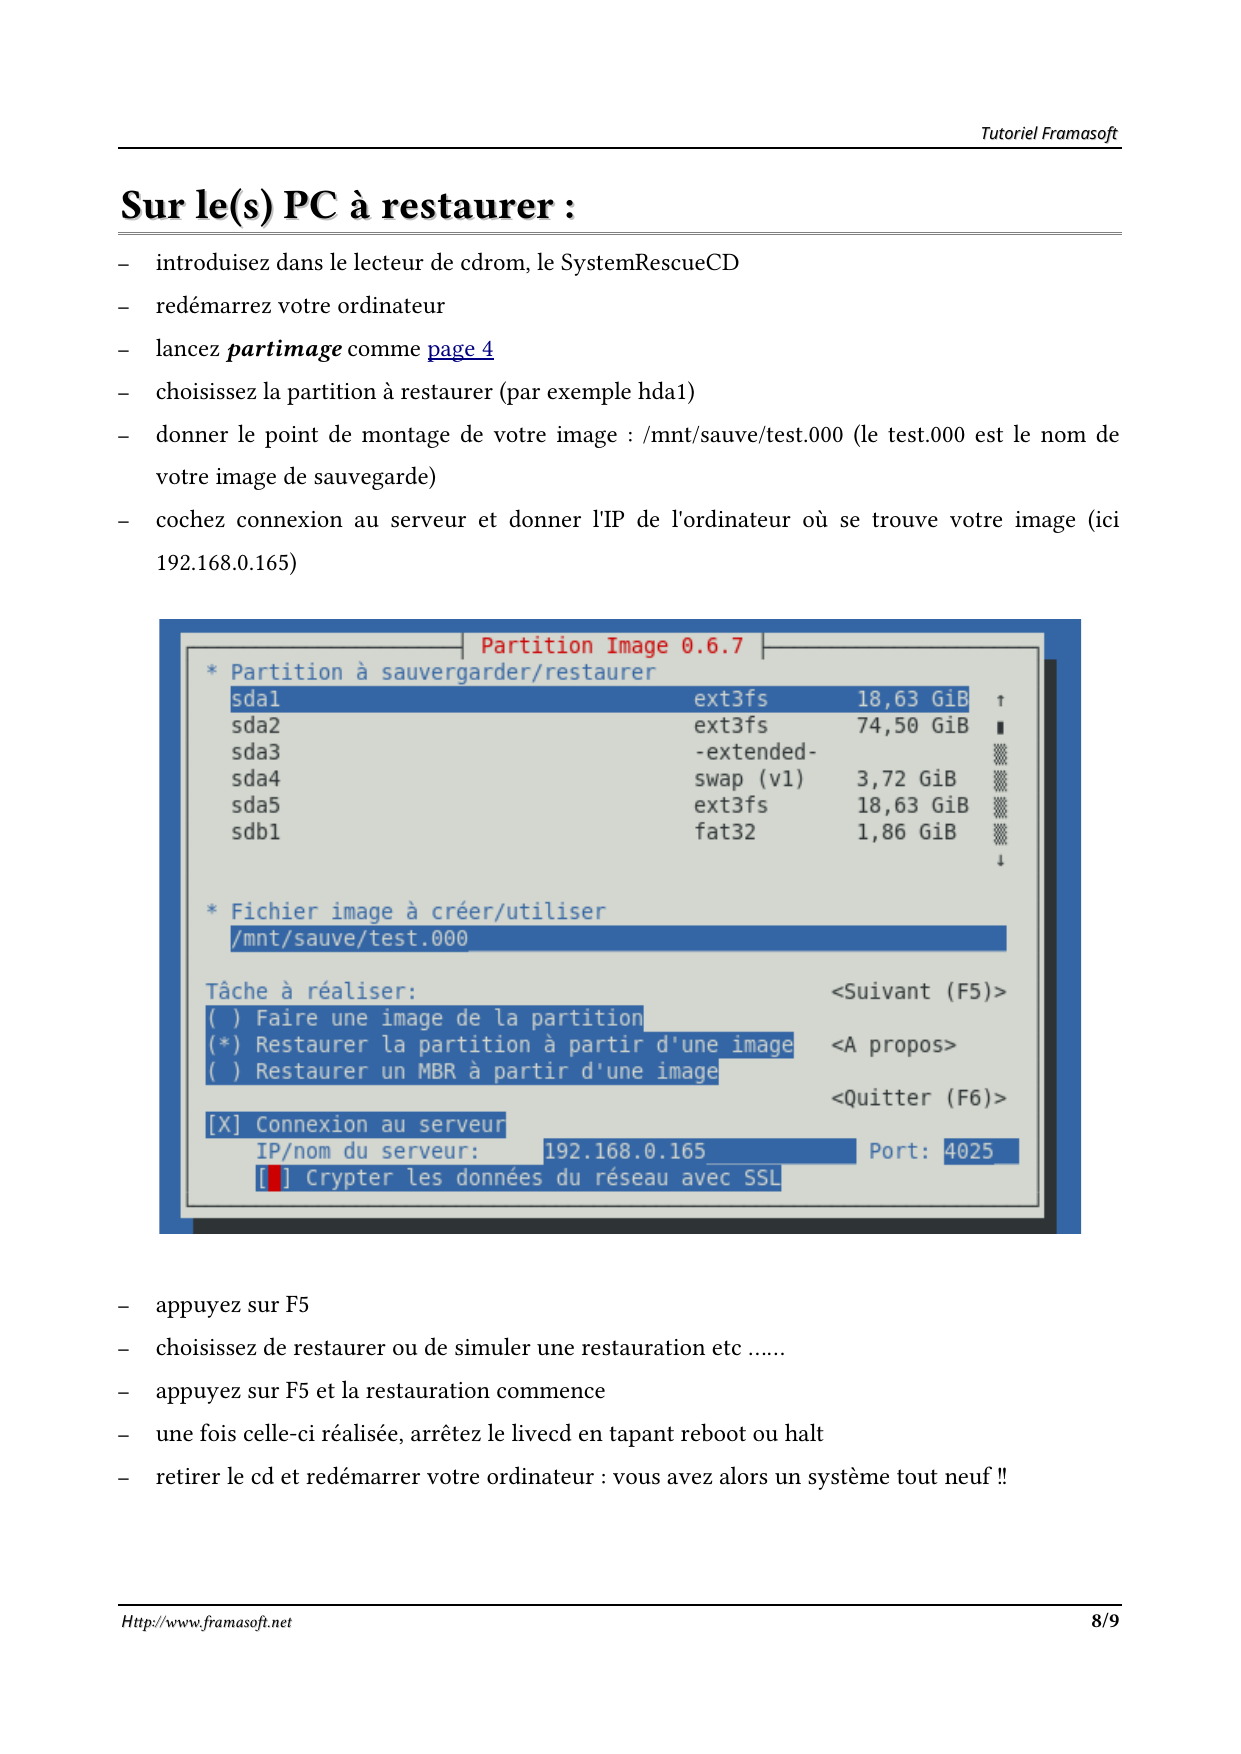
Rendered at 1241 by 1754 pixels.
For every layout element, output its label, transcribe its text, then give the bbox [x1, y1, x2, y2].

list introduisez dans le lecteur de cdrom, le SystemRescueCD [118, 248, 1122, 277]
picture [159, 619, 1082, 1234]
list choisissez de restaurer ou de simuler une restauration etc ...... [118, 1333, 1122, 1362]
list appuyez sur F5 et la restauration commence [118, 1376, 1122, 1405]
list cochez connexion au serveur et donner l'IP de l'ordinateur où se trouve votre image (ici 192.168.0.165) [118, 505, 1122, 577]
list redémarrez votre ordinateur [118, 291, 1122, 320]
list retirer le cd et redémarrer votre ordinateur : vous avez alors un système tout neuf !! [118, 1462, 1122, 1490]
list choisissez la partition à restaurer (par exemple hda1) [118, 377, 1122, 405]
list une fois celle-ci réalisée, arrêtez le livecd en tapant reboot ou halt [118, 1419, 1122, 1447]
list donner le point de montage de votre image : /mnt/sauve/test.000 (le test.000 est le nom de votre image de sauvegarde) [118, 420, 1122, 491]
subtitle Sur le(s) PC à restaurer : [118, 178, 1122, 232]
list appuyez sur F5 [118, 1291, 1122, 1319]
list lancez partimage comme page 4 [118, 334, 1122, 363]
